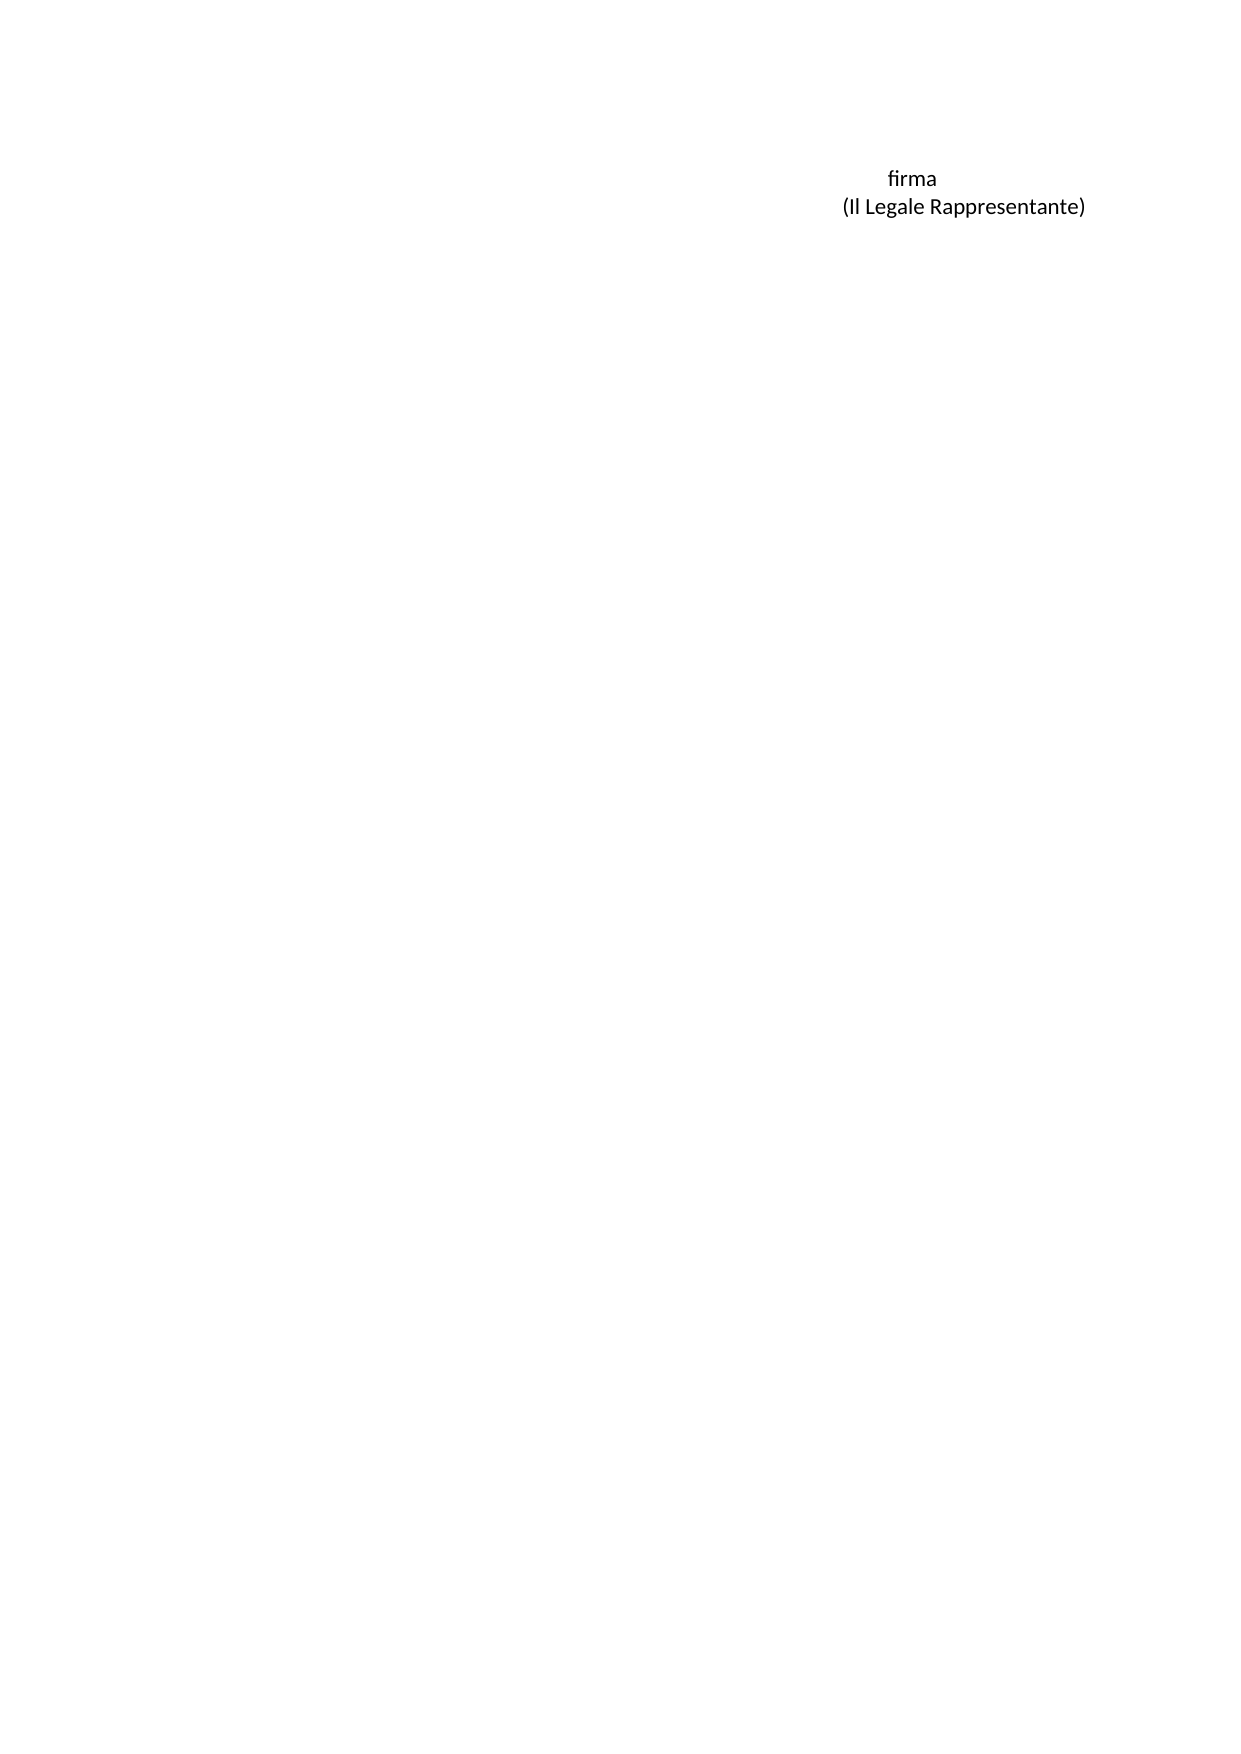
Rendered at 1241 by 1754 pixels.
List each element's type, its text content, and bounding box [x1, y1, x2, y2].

text (Il Legale Rappresentante) [118, 192, 1122, 220]
text firma [118, 164, 1122, 192]
